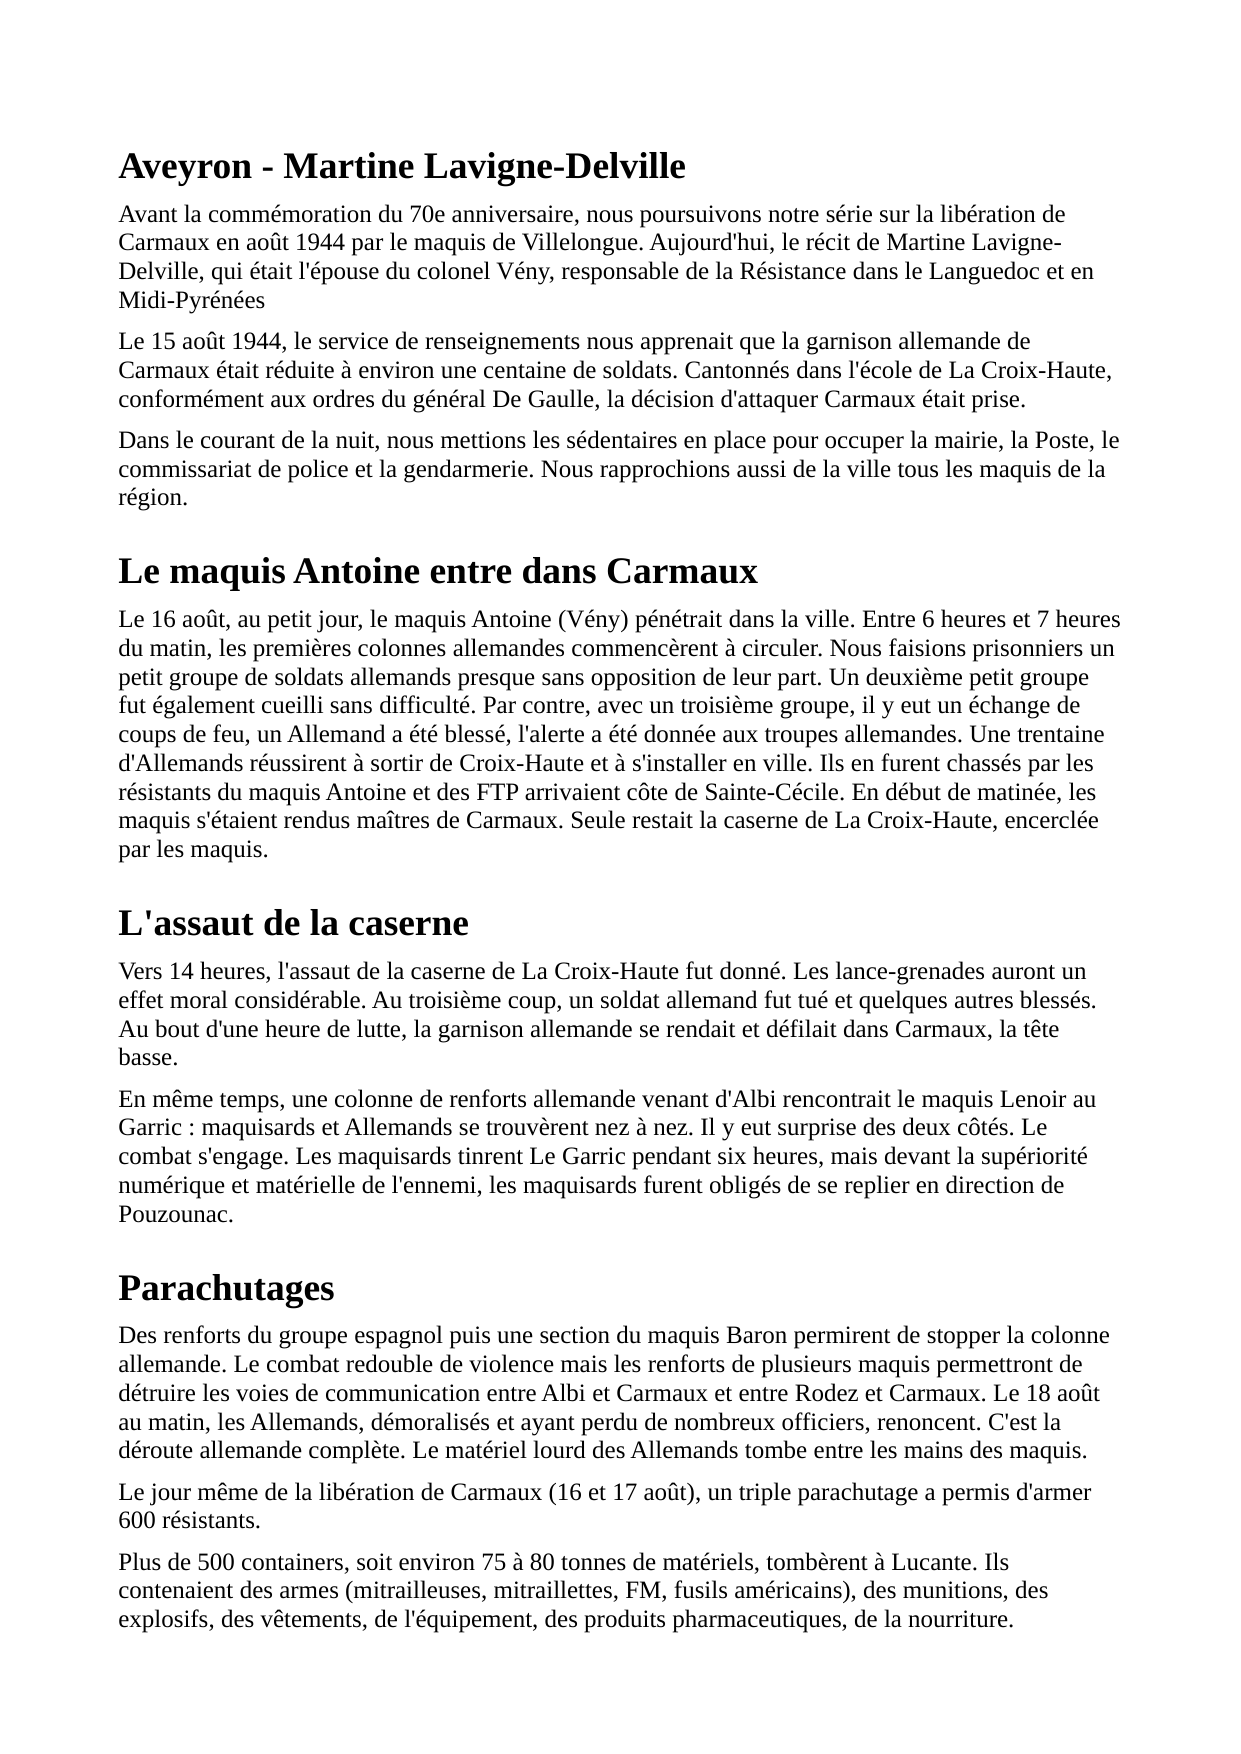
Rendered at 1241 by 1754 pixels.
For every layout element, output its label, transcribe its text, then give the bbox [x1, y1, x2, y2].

text Avant la commémoration du 70e anniversaire, nous poursuivons notre série sur la libération de Carmaux en août 1944 par le maquis de Villelongue. Aujourd'hui, le récit de Martine Lavigne-Delville, qui était l'épouse du colonel Vény, responsable de la Résistance dans le Languedoc et en Midi-Pyrénées [118, 199, 1122, 314]
text Plus de 500 containers, soit environ 75 à 80 tonnes de matériels, tombèrent à Lucante. Ils contenaient des armes (mitrailleuses, mitraillettes, FM, fusils américains), des munitions, des explosifs, des vêtements, de l'équipement, des produits pharmaceutiques, de la nourriture. [118, 1547, 1122, 1633]
text Vers 14 heures, l'assaut de la caserne de La Croix-Haute fut donné. Les lance-grenades auront un effet moral considérable. Au troisième coup, un soldat allemand fut tué et quelques autres blessés. Au bout d'une heure de lutte, la garnison allemande se rendait et défilait dans Carmaux, la tête basse. [118, 956, 1122, 1071]
subtitle Aveyron - Martine Lavigne-Delville [118, 143, 1122, 186]
text Le 15 août 1944, le service de renseignements nous apprenait que la garnison allemande de Carmaux était réduite à environ une centaine de soldats. Cantonnés dans l'école de La Croix-Haute, conformément aux ordres du général De Gaulle, la décision d'attaquer Carmaux était prise. [118, 326, 1122, 412]
subtitle L'assaut de la caserne [118, 901, 1122, 944]
text Le jour même de la libération de Carmaux (16 et 17 août), un triple parachutage a permis d'armer 600 résistants. [118, 1477, 1122, 1534]
text Le 16 août, au petit jour, le maquis Antoine (Vény) pénétrait dans la ville. Entre 6 heures et 7 heures du matin, les premières colonnes allemandes commencèrent à circuler. Nous faisions prisonniers un petit groupe de soldats allemands presque sans opposition de leur part. Un deuxième petit groupe fut également cueilli sans difficulté. Par contre, avec un troisième groupe, il y eut un échange de coups de feu, un Allemand a été blessé, l'alerte a été donnée aux troupes allemandes. Une trentaine d'Allemands réussirent à sortir de Croix-Haute et à s'installer en ville. Ils en furent chassés par les résistants du maquis Antoine et des FTP arrivaient côte de Sainte-Cécile. En début de matinée, les maquis s'étaient rendus maîtres de Carmaux. Seule restait la caserne de La Croix-Haute, encerclée par les maquis. [118, 604, 1122, 863]
subtitle Le maquis Antoine entre dans Carmaux [118, 549, 1122, 592]
subtitle Parachutages [118, 1265, 1122, 1308]
text Des renforts du groupe espagnol puis une section du maquis Baron permirent de stopper la colonne allemande. Le combat redouble de violence mais les renforts de plusieurs maquis permettront de détruire les voies de communication entre Albi et Carmaux et entre Rodez et Carmaux. Le 18 août au matin, les Allemands, démoralisés et ayant perdu de nombreux officiers, renoncent. C'est la déroute allemande complète. Le matériel lourd des Allemands tombe entre les mains des maquis. [118, 1321, 1122, 1464]
text En même temps, une colonne de renforts allemande venant d'Albi rencontrait le maquis Lenoir au Garric : maquisards et Allemands se trouvèrent nez à nez. Il y eut surprise des deux côtés. Le combat s'engage. Les maquisards tinrent Le Garric pendant six heures, mais devant la supériorité numérique et matérielle de l'ennemi, les maquisards furent obligés de se replier en direction de Pouzounac. [118, 1084, 1122, 1227]
text Dans le courant de la nuit, nous mettions les sédentaires en place pour occuper la mairie, la Poste, le commissariat de police et la gendarmerie. Nous rapprochions aussi de la ville tous les maquis de la région. [118, 425, 1122, 511]
